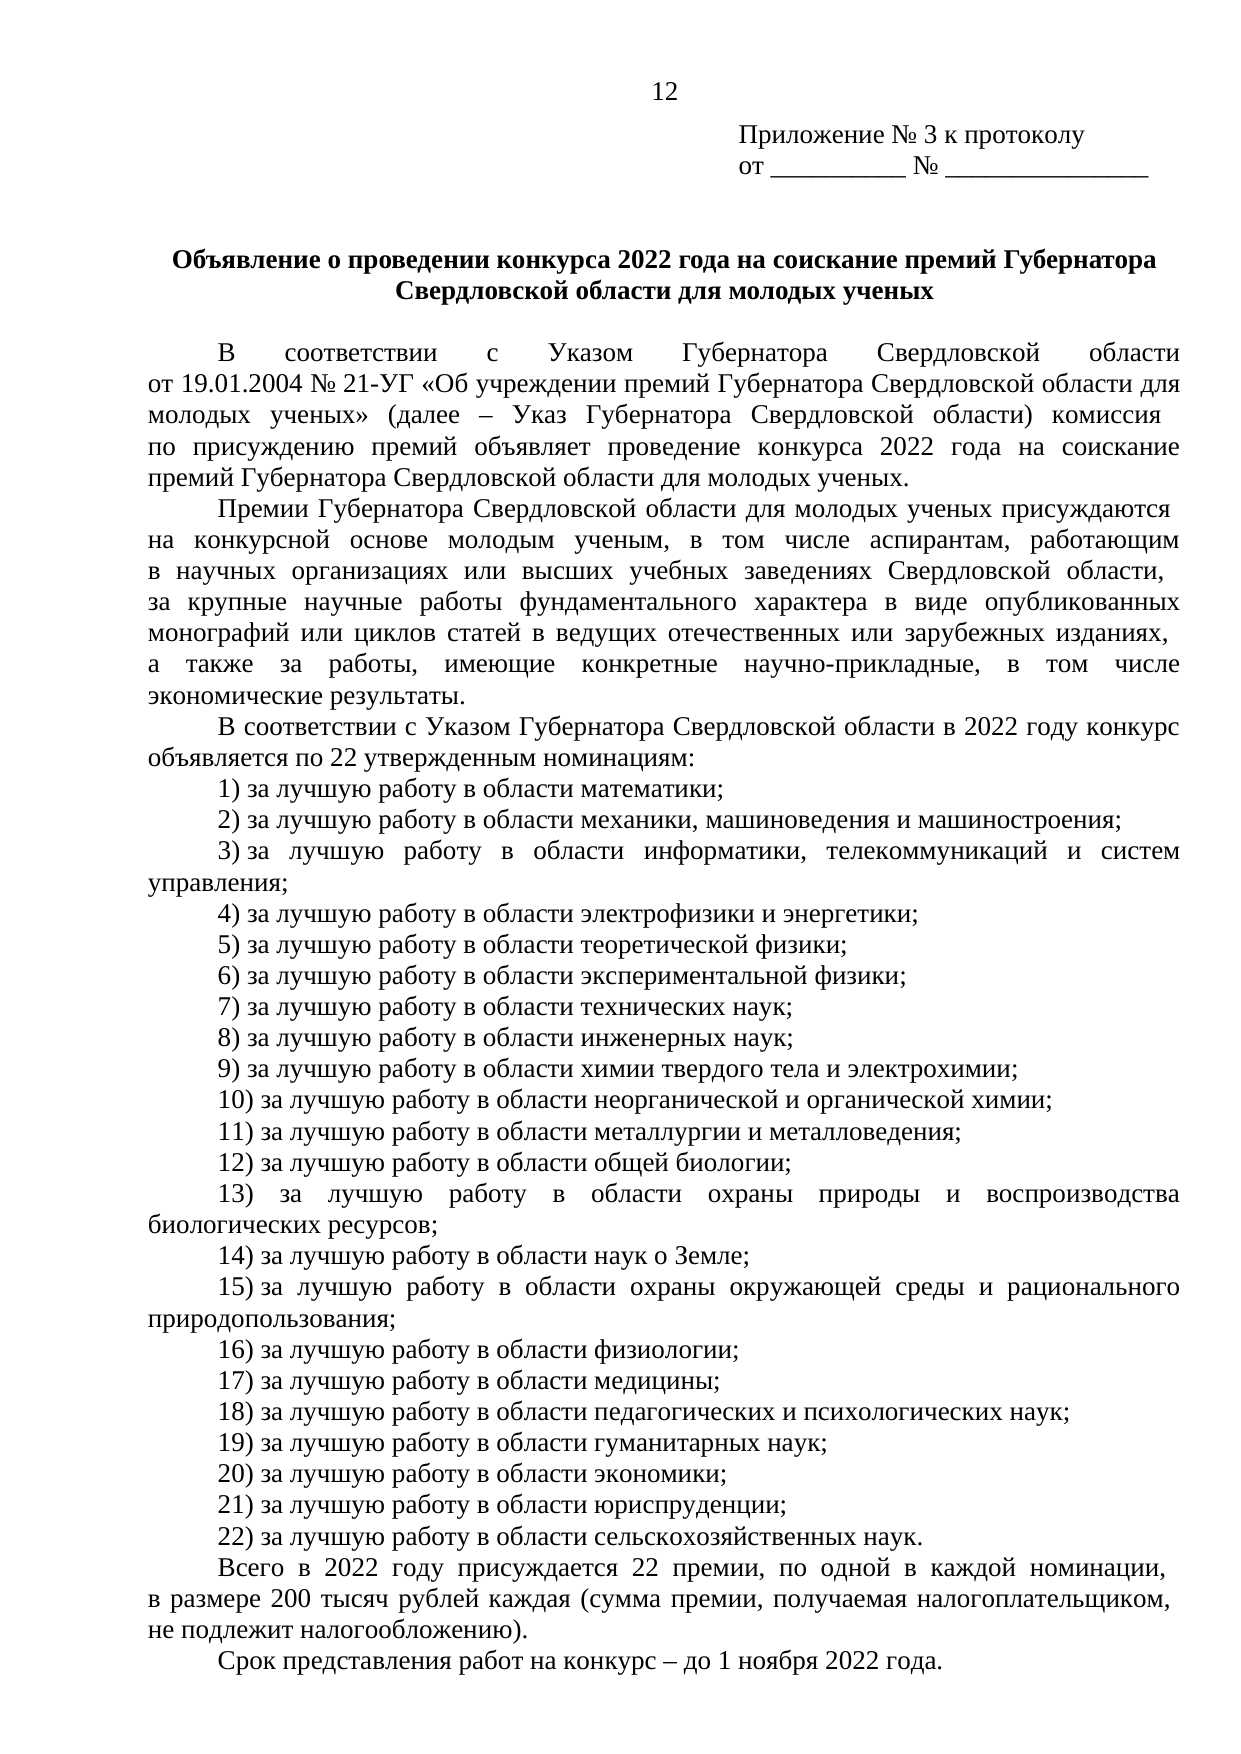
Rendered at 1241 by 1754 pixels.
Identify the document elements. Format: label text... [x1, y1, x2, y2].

text 11) за лучшую работу в области металлургии и металловедения; [148, 1115, 1181, 1146]
text Всего в 2022 году присуждается 22 премии, по одной в каждой номинации, в размере 200 тысяч рублей каждая (сумма премии, получаемая налогоплательщиком, не подлежит налогообложению). [148, 1551, 1181, 1644]
text 15) за лучшую работу в области охраны окружающей среды и рационального природопользования; [148, 1271, 1181, 1333]
text В соответствии с Указом Губернатора Свердловской области в 2022 году конкурс объявляется по 22 утвержденным номинациям: [148, 710, 1181, 772]
text 5) за лучшую работу в области теоретической физики; [148, 928, 1181, 959]
text Приложение № 3 к протоколу [738, 118, 1181, 149]
text 22) за лучшую работу в области сельскохозяйственных наук. [148, 1520, 1181, 1551]
text Премии Губернатора Свердловской области для молодых ученых присуждаются на конкурсной основе молодым ученым, в том числе аспирантам, работающим в научных организациях или высших учебных заведениях Свердловской области, за крупные научные работы фундаментального характера в виде опубликованных монографий или циклов статей в ведущих отечественных или зарубежных изданиях, а также за работы, имеющие конкретные научно-прикладные, в том числе экономические результаты. [148, 492, 1181, 710]
text от __________ № _______________ [738, 149, 1181, 180]
text 3) за лучшую работу в области информатики, телекоммуникаций и систем управления; [148, 834, 1181, 897]
text 8) за лучшую работу в области инженерных наук; [148, 1021, 1181, 1052]
text 4) за лучшую работу в области электрофизики и энергетики; [148, 897, 1181, 928]
text 10) за лучшую работу в области неорганической и органической химии; [148, 1084, 1181, 1115]
text 9) за лучшую работу в области химии твердого тела и электрохимии; [148, 1052, 1181, 1084]
text 21) за лучшую работу в области юриспруденции; [148, 1488, 1181, 1520]
text 6) за лучшую работу в области экспериментальной физики; [148, 959, 1181, 990]
text 13) за лучшую работу в области охраны природы и воспроизводства биологических ресурсов; [148, 1177, 1181, 1239]
text 14) за лучшую работу в области наук о Земле; [148, 1239, 1181, 1271]
text 16) за лучшую работу в области физиологии; [148, 1333, 1181, 1364]
text 19) за лучшую работу в области гуманитарных наук; [148, 1426, 1181, 1457]
text 2) за лучшую работу в области механики, машиноведения и машиностроения; [148, 803, 1181, 834]
text 20) за лучшую работу в области экономики; [148, 1457, 1181, 1488]
text 7) за лучшую работу в области технических наук; [148, 990, 1181, 1021]
text 12) за лучшую работу в области общей биологии; [148, 1146, 1181, 1177]
text 17) за лучшую работу в области медицины; [148, 1364, 1181, 1395]
text 18) за лучшую работу в области педагогических и психологических наук; [148, 1395, 1181, 1426]
text Объявление о проведении конкурса 2022 года на соискание премий Губернатора Свердловской области для молодых ученых [148, 243, 1181, 305]
text Срок представления работ на конкурс – до 1 ноября 2022 года. [148, 1644, 1181, 1675]
text 1) за лучшую работу в области математики; [148, 772, 1181, 803]
text В соответствии с Указом Губернатора Свердловской области от 19.01.2004 № 21‑УГ «Об учреждении премий Губернатора Свердловской области для молодых ученых» (далее – Указ Губернатора Свердловской области) комиссия по присуждению премий объявляет проведение конкурса 2022 года на соискание премий Губернатора Свердловской области для молодых ученых. [148, 336, 1181, 492]
